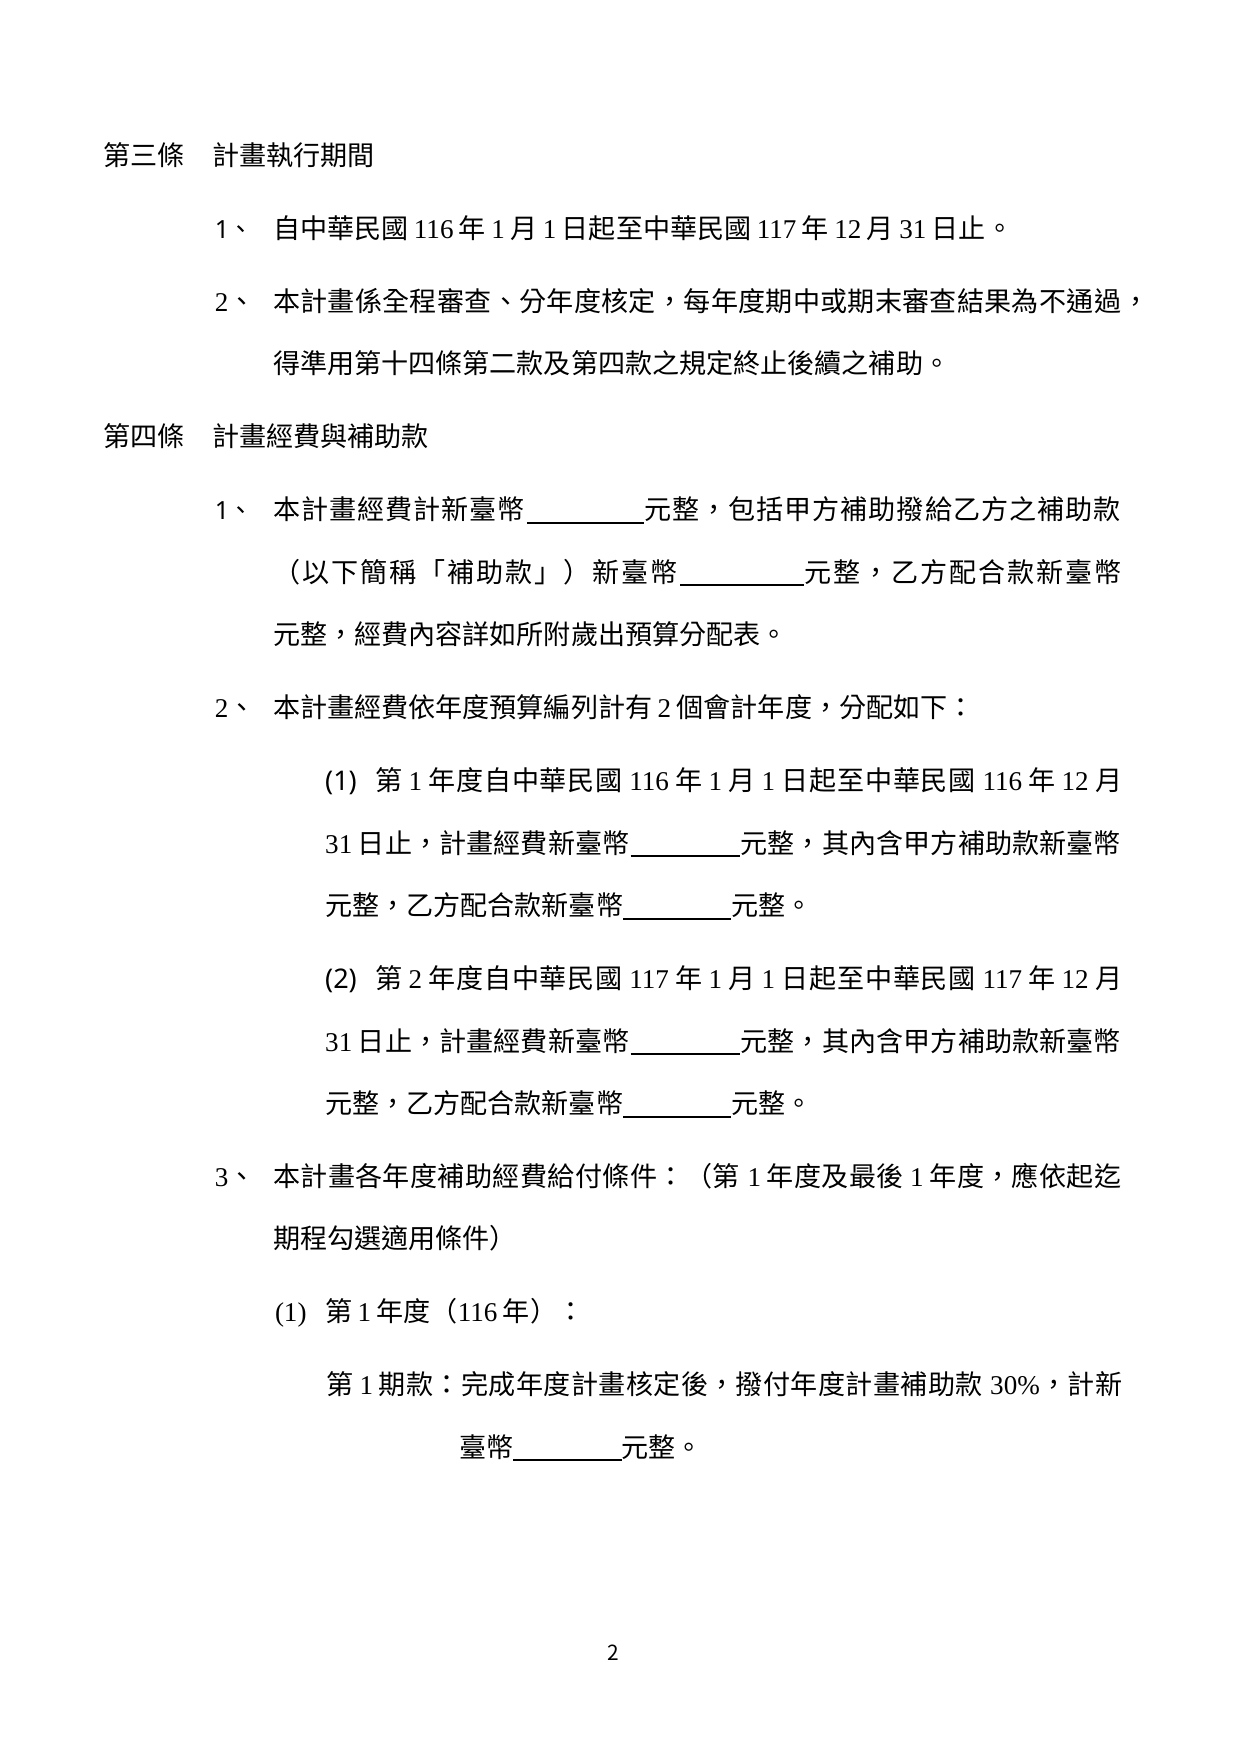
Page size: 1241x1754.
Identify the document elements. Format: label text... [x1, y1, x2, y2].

list 自中華民國116年1月1日起至中華民國117年12月31日止。 [214, 185, 1122, 248]
list 本計畫經費計新臺幣 元整，包括甲方補助撥給乙方之補助款（以下簡稱「補助款」）新臺幣 元整，乙方配合款新臺幣 元整，經費內容詳如所附歲出預算分配表。 [214, 466, 1122, 654]
text 第三條 計畫執行期間 [103, 112, 1160, 175]
list 第1年度自中華民國116年1月1日起至中華民國116年12月31日止，計畫經費新臺幣 元整，其內含甲方補助款新臺幣 元整，乙方配合款新臺幣 元整。 [325, 737, 1122, 925]
list 本計畫各年度補助經費給付條件：（第1年度及最後1年度，應依起迄期程勾選適用條件） [214, 1133, 1122, 1258]
list 第1年度（116年）： [275, 1268, 1122, 1331]
list 第2年度自中華民國117年1月1日起至中華民國117年12月31日止，計畫經費新臺幣 元整，其內含甲方補助款新臺幣 元整，乙方配合款新臺幣 元整。 [325, 935, 1122, 1123]
text 第1期款：完成年度計畫核定後，撥付年度計畫補助款30%，計新臺幣 元整。 [326, 1341, 1122, 1466]
list 本計畫經費依年度預算編列計有2個會計年度，分配如下： [214, 664, 1122, 727]
text 第四條 計畫經費與補助款 [103, 393, 1122, 456]
list 本計畫係全程審查、分年度核定，每年度期中或期末審查結果為不通過，得準用第十四條第二款及第四款之規定終止後續之補助。 [214, 258, 1122, 383]
